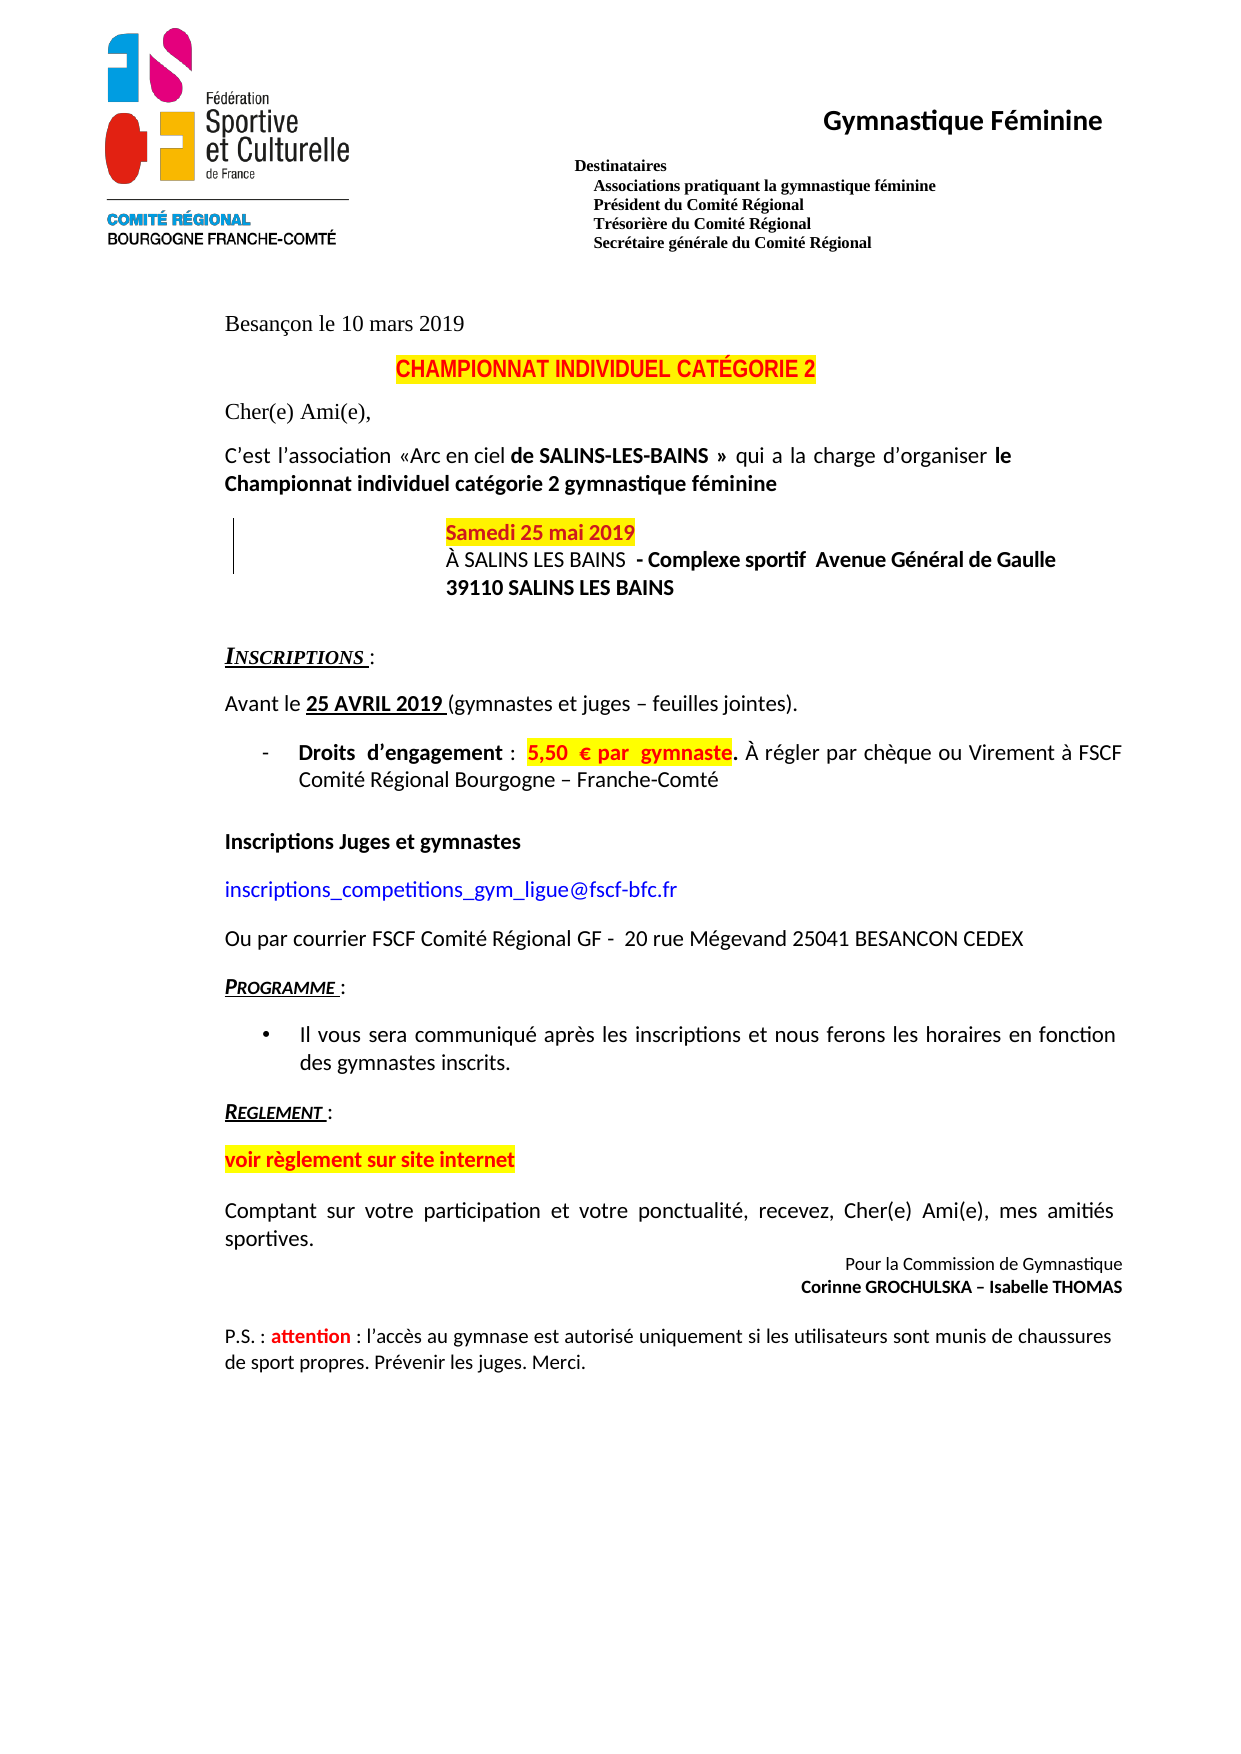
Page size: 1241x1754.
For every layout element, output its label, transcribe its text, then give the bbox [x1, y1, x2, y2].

text REGLEMENT : [224, 1097, 1134, 1125]
text Comptant sur votre participation et votre ponctualité, recevez, Cher(e) Ami(e), mes amitiés sportives. [224, 1196, 1131, 1252]
text P.S. : attention : l’accès au gymnase est autorisé uniquement si les utilisateurs sont munis de chaussures de sport propres. Prévenir les juges. Merci. [224, 1323, 1131, 1374]
text Destinataires [107, 156, 1134, 175]
text inscriptions_competitions_gym_ligue@fscf-bfc.fr [224, 876, 1134, 904]
subtitle Samedi 25 mai 2019 [446, 518, 1134, 546]
text C’est l’association «Arc en ciel de SALINS-LES-BAINS » qui a la charge d’organiser le Championnat individuel catégorie 2 gymnastique féminine [224, 441, 1131, 497]
text PROGRAMME : [224, 972, 1134, 1000]
text Besançon le 10 mars 2019 [224, 309, 1134, 336]
text Corinne GROCHULSKA – Isabelle THOMAS [79, 1275, 1122, 1298]
text Ou par courrier FSCF Comité Régional GF - 20 rue Mégevand 25041 BESANCON CEDEX [224, 924, 1134, 952]
text Cher(e) Ami(e), [224, 398, 1134, 424]
text Pour la Commission de Gymnastique [79, 1252, 1122, 1275]
list Droits d’engagement : 5,50 € par gymnaste. À régler par chèque ou Virement à FSCF Comité Régional Bourgogne – Franche-Comté [262, 738, 1123, 794]
subtitle voir règlement sur site internet [224, 1145, 1134, 1173]
text À SALINS LES BAINS - Complexe sportif Avenue Général de Gaulle [446, 546, 1134, 573]
text Associations pratiquant la gymnastique féminine Président du Comité Régional Trésorière du Comité Régional Secrétaire générale du Comité Régional [593, 176, 1134, 271]
text CHAMPIONNAT INDIVIDUEL CATÉGORIE 2 [79, 355, 1132, 384]
picture [105, 28, 349, 248]
text Gymnastique Féminine [593, 102, 1103, 137]
text Avant le 25 AVRIL 2019 (gymnastes et juges – feuilles jointes). [224, 689, 1134, 717]
list Il vous sera communiqué après les inscriptions et nous ferons les horaires en fonction des gymnastes inscrits. [262, 1020, 1122, 1076]
text 39110 SALINS LES BAINS [446, 573, 1134, 601]
subtitle Inscriptions Juges et gymnastes [224, 827, 1134, 855]
text INSCRIPTIONS : [224, 641, 377, 670]
